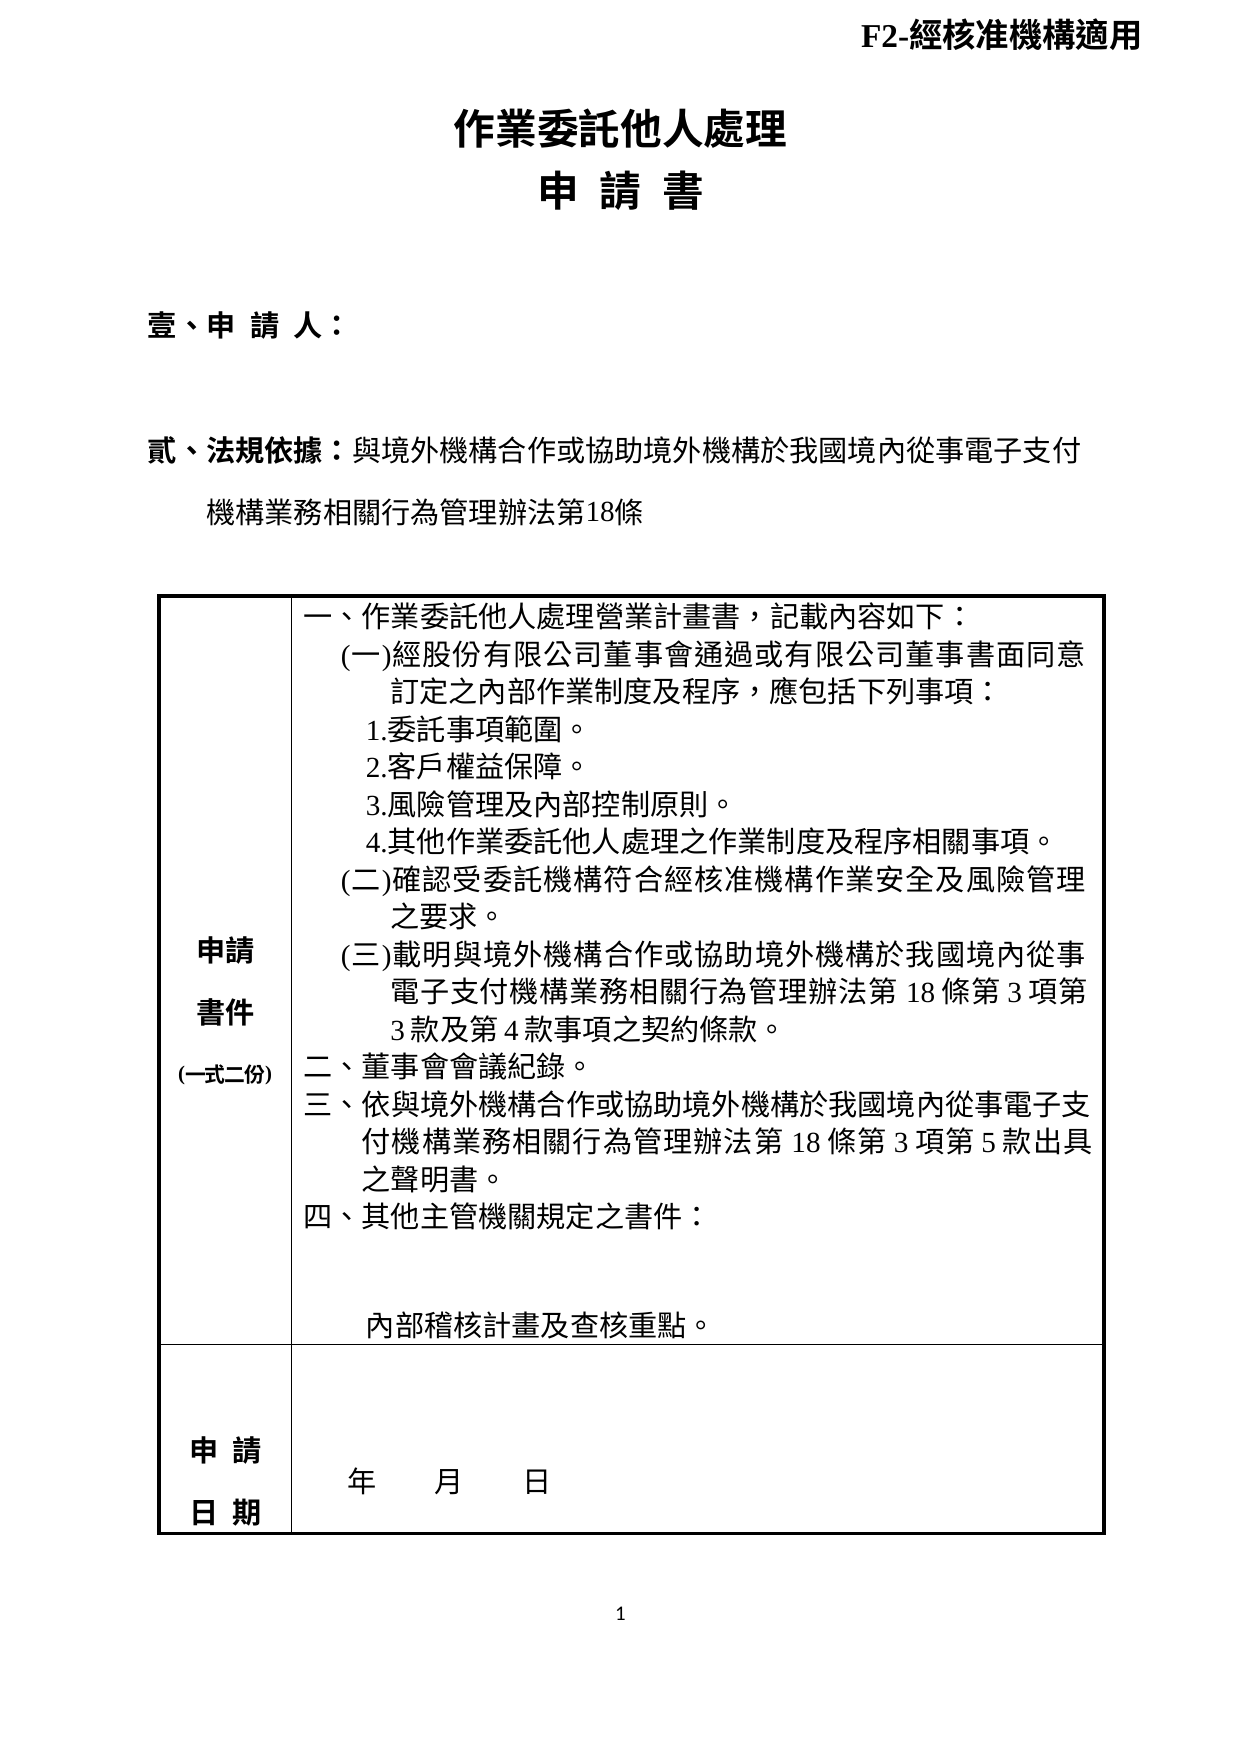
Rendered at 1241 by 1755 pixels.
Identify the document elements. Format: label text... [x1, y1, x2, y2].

table_header 一、作業委託他人處理營業計畫書，記載內容如下： (一)經股份有限公司董事會通過或有限公司董事書面同意訂定之內部作業制度及程序，應包括下列事項： 1.委託事項範圍。 2.客戶權益保障。 3.風險管理及內部控制原則。 4.其他作業委託他人處理之作業制度及程序相關事項。 (二)確認受委託機構符合經核准機構作業安全及風險管理之要求。 (三)載明與境外機構合作或協助境外機構於我國境內從事電子支付機構業務相關行為管理辦法第18條第3項第3款及第4款事項之契約條款。 二、董事會會議紀錄。 三、依與境外機構合作或協助境外機構於我國境內從事電子支付機構業務相關行為管理辦法第18條第3項第5款出具之聲明書。 四、其他主管機關規定之書件： 內部稽核計畫及查核重點。 [292, 598, 1102, 1344]
text 貳、法規依據：與境外機構合作或協助境外機構於我國境內從事電子支付機構業務相關行為管理辦法第18條 [148, 407, 1093, 532]
text F2-經核准機構適用 [826, 9, 1177, 57]
text [811, 1, 1192, 87]
table_cell 申 請 日 期 [161, 1345, 291, 1532]
table_header 申請 書件 (一式二份) [161, 598, 291, 1344]
table_cell 年 月 日 [292, 1345, 1102, 1532]
text 申 請 書 [148, 157, 1093, 219]
text 壹、申 請 人： [148, 282, 1093, 344]
text 作業委託他人處理 [148, 94, 1093, 157]
